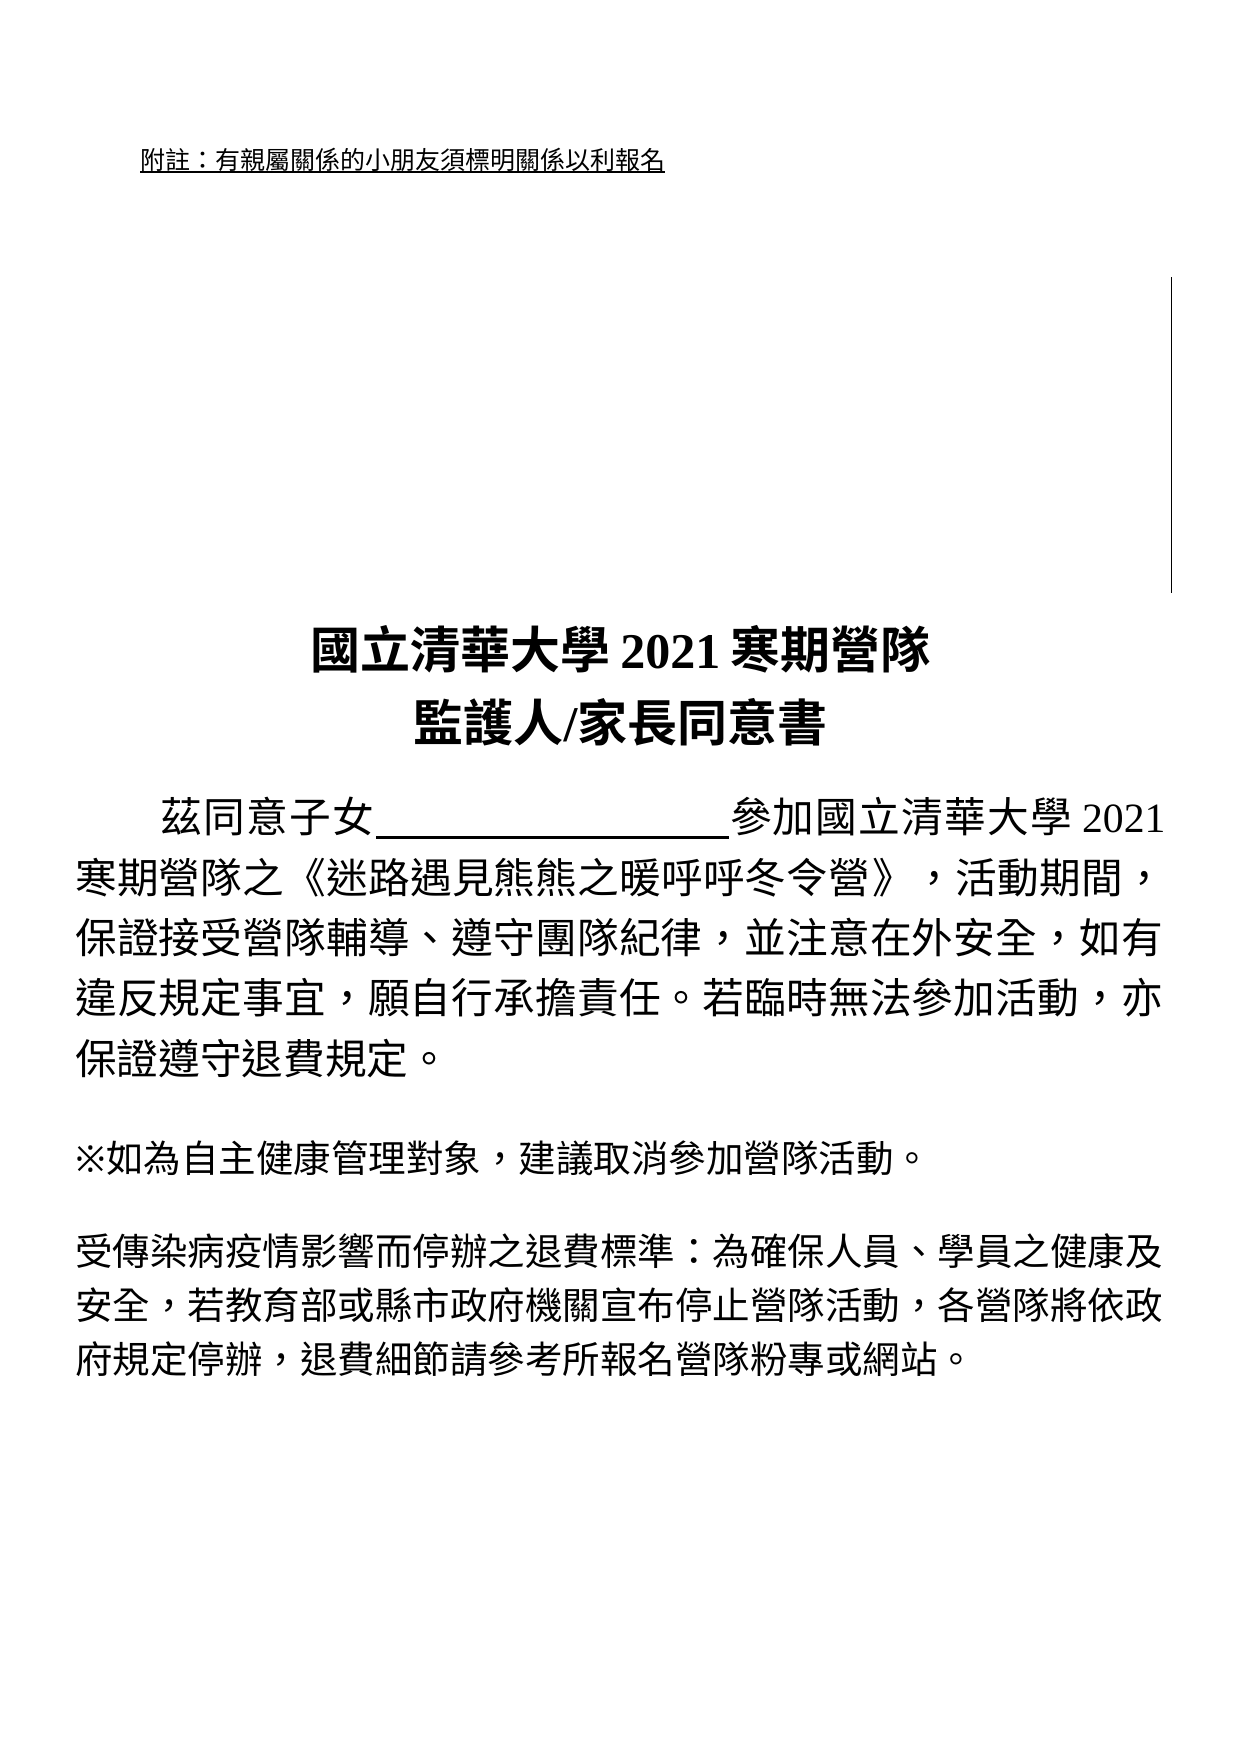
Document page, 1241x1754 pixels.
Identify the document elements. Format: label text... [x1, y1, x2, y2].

text 國立清華大學2021寒期營隊 [75, 611, 1165, 683]
text ※如為自主健康管理對象，建議取消參加營隊活動。 [75, 1129, 1165, 1183]
text 監護人/家長同意書 [75, 683, 1165, 756]
text 茲同意子女 參加國立清華大學2021寒期營隊之《迷路遇見熊熊之暖呼呼冬令營》，活動期間，保證接受營隊輔導、遵守團隊紀律，並注意在外安全，如有違反規定事宜，願自行承擔責任。若臨時無法參加活動，亦保證遵守退費規定。 [75, 784, 1165, 1086]
text 附註：有親屬關係的小朋友須標明關係以利報名 [76, 76, 1240, 176]
text 受傳染病疫情影響而停辦之退費標準：為確保人員、學員之健康及安全，若教育部或縣市政府機關宣布停止營隊活動，各營隊將依政府規定停辦，退費細節請參考所報名營隊粉專或網站。 [75, 1222, 1165, 1384]
